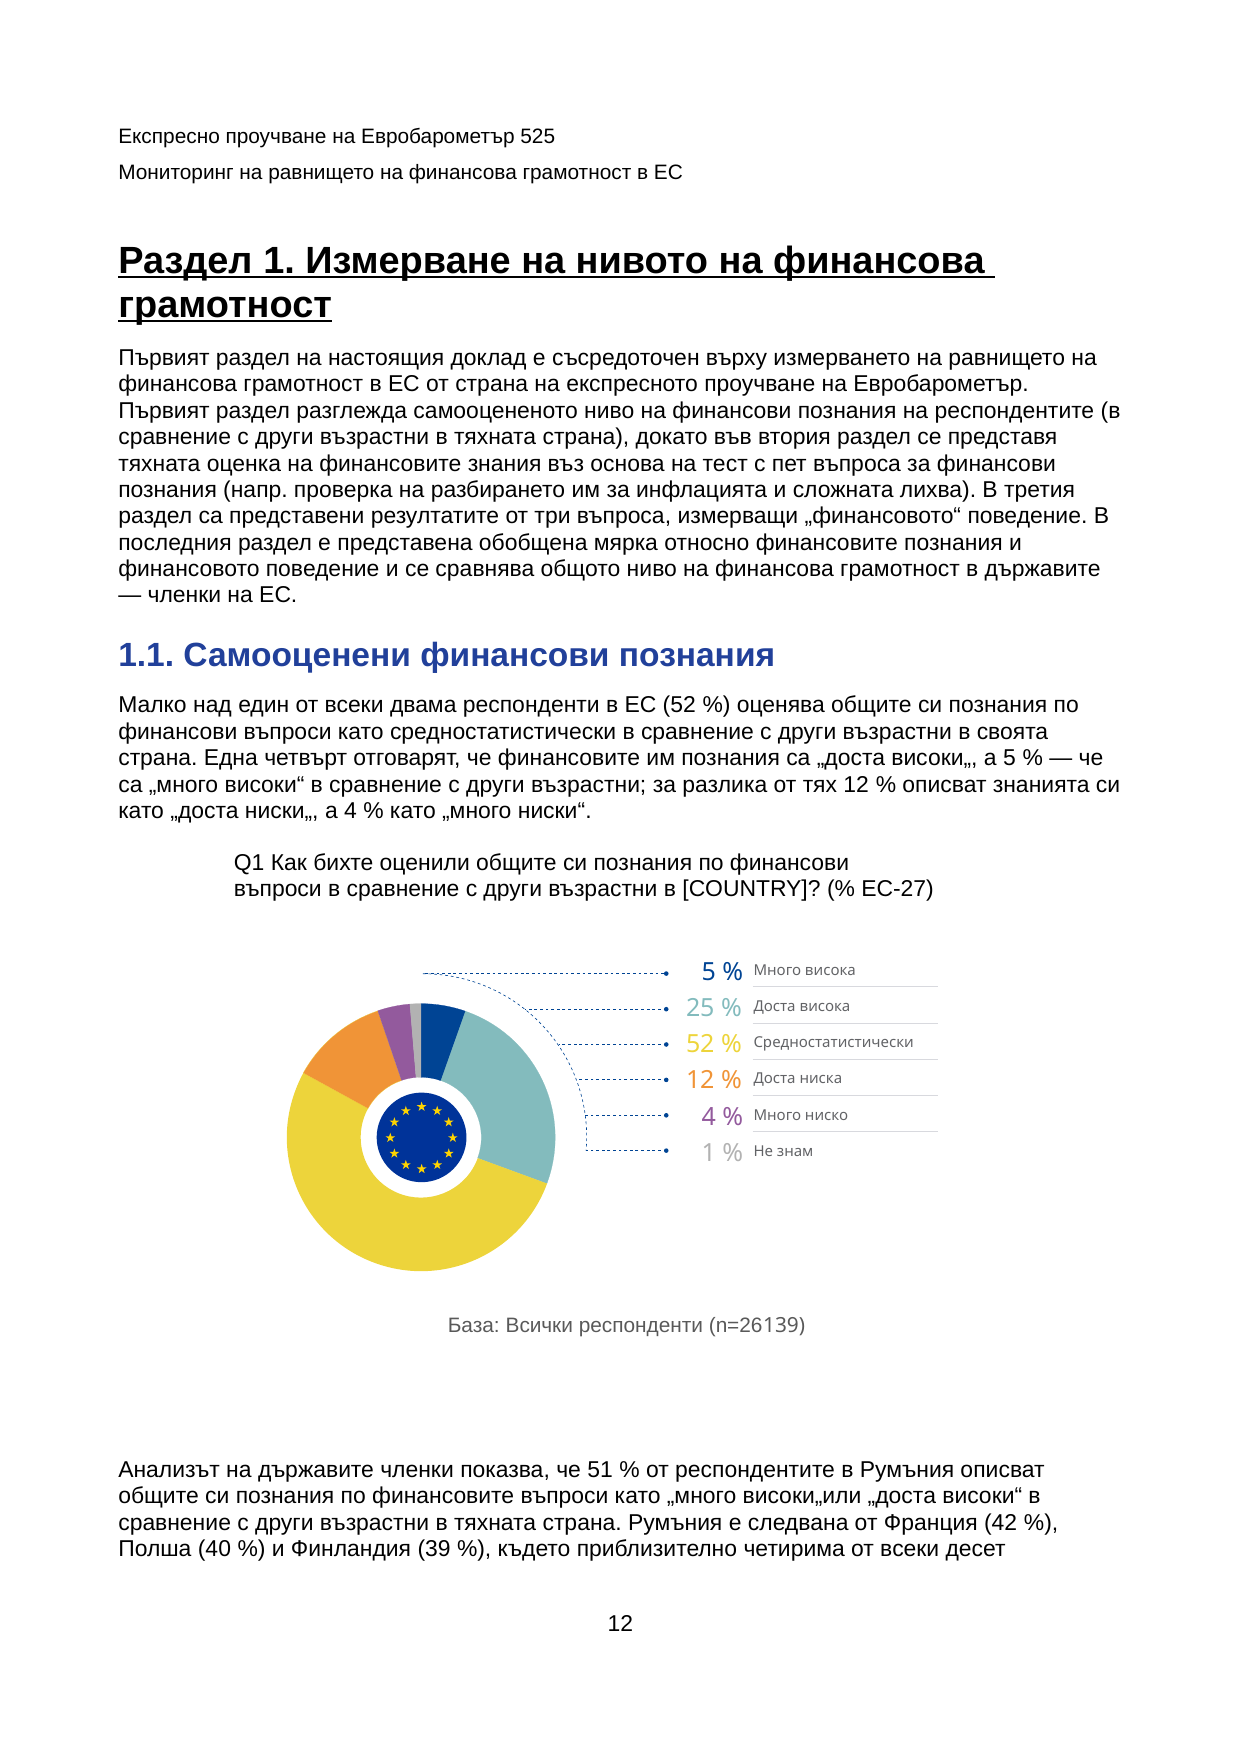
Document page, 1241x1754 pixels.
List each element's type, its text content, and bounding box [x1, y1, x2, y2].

subtitle 1.1. Самооценени финансови познания [118, 634, 1122, 673]
text Първият раздел на настоящия доклад е съсредоточен върху измерването на равнището на финансова грамотност в ЕС от страна на експресното проучване на Евробарометър. Първият раздел разглежда самооцененото ниво на финансови познания на респондентите (в сравнение с други възрастни в тяхната страна), докато във втория раздел се представя тяхната оценка на финансовите знания въз основа на тест с пет въпроса за финансови познания (напр. проверка на разбирането им за инфлацията и сложната лихва). В третия раздел са представени резултатите от три въпроса, измерващи „финансовото“ поведение. В последния раздел е представена обобщена мярка относно финансовите познания и финансовото поведение и се сравнява общото ниво на финансова грамотност в държавите — членки на ЕС. [118, 344, 1122, 608]
subtitle Раздел 1. Измерване на нивото на финансова грамотност [118, 238, 1122, 326]
text Анализът на държавите членки показва, че 51 % от респондентите в Румъния описват общите си познания по финансовите въпроси като „много високи„или „доста високи“ в сравнение с други възрастни в тяхната страна. Румъния е следвана от Франция (42 %), Полша (40 %) и Финландия (39 %), където приблизително четирима от всеки десет [118, 1456, 1122, 1561]
text Малко над един от всеки двама респонденти в ЕС (52 %) оценява общите си познания по финансови въпроси като средностатистически в сравнение с други възрастни в своята страна. Една четвърт отговарят, че финансовите им познания са „доста високи„, а 5 % — че са „много високи“ в сравнение с други възрастни; за разлика от тях 12 % описват знанията си като „доста ниски„, а 4 % като „много ниски“. [118, 691, 1122, 823]
